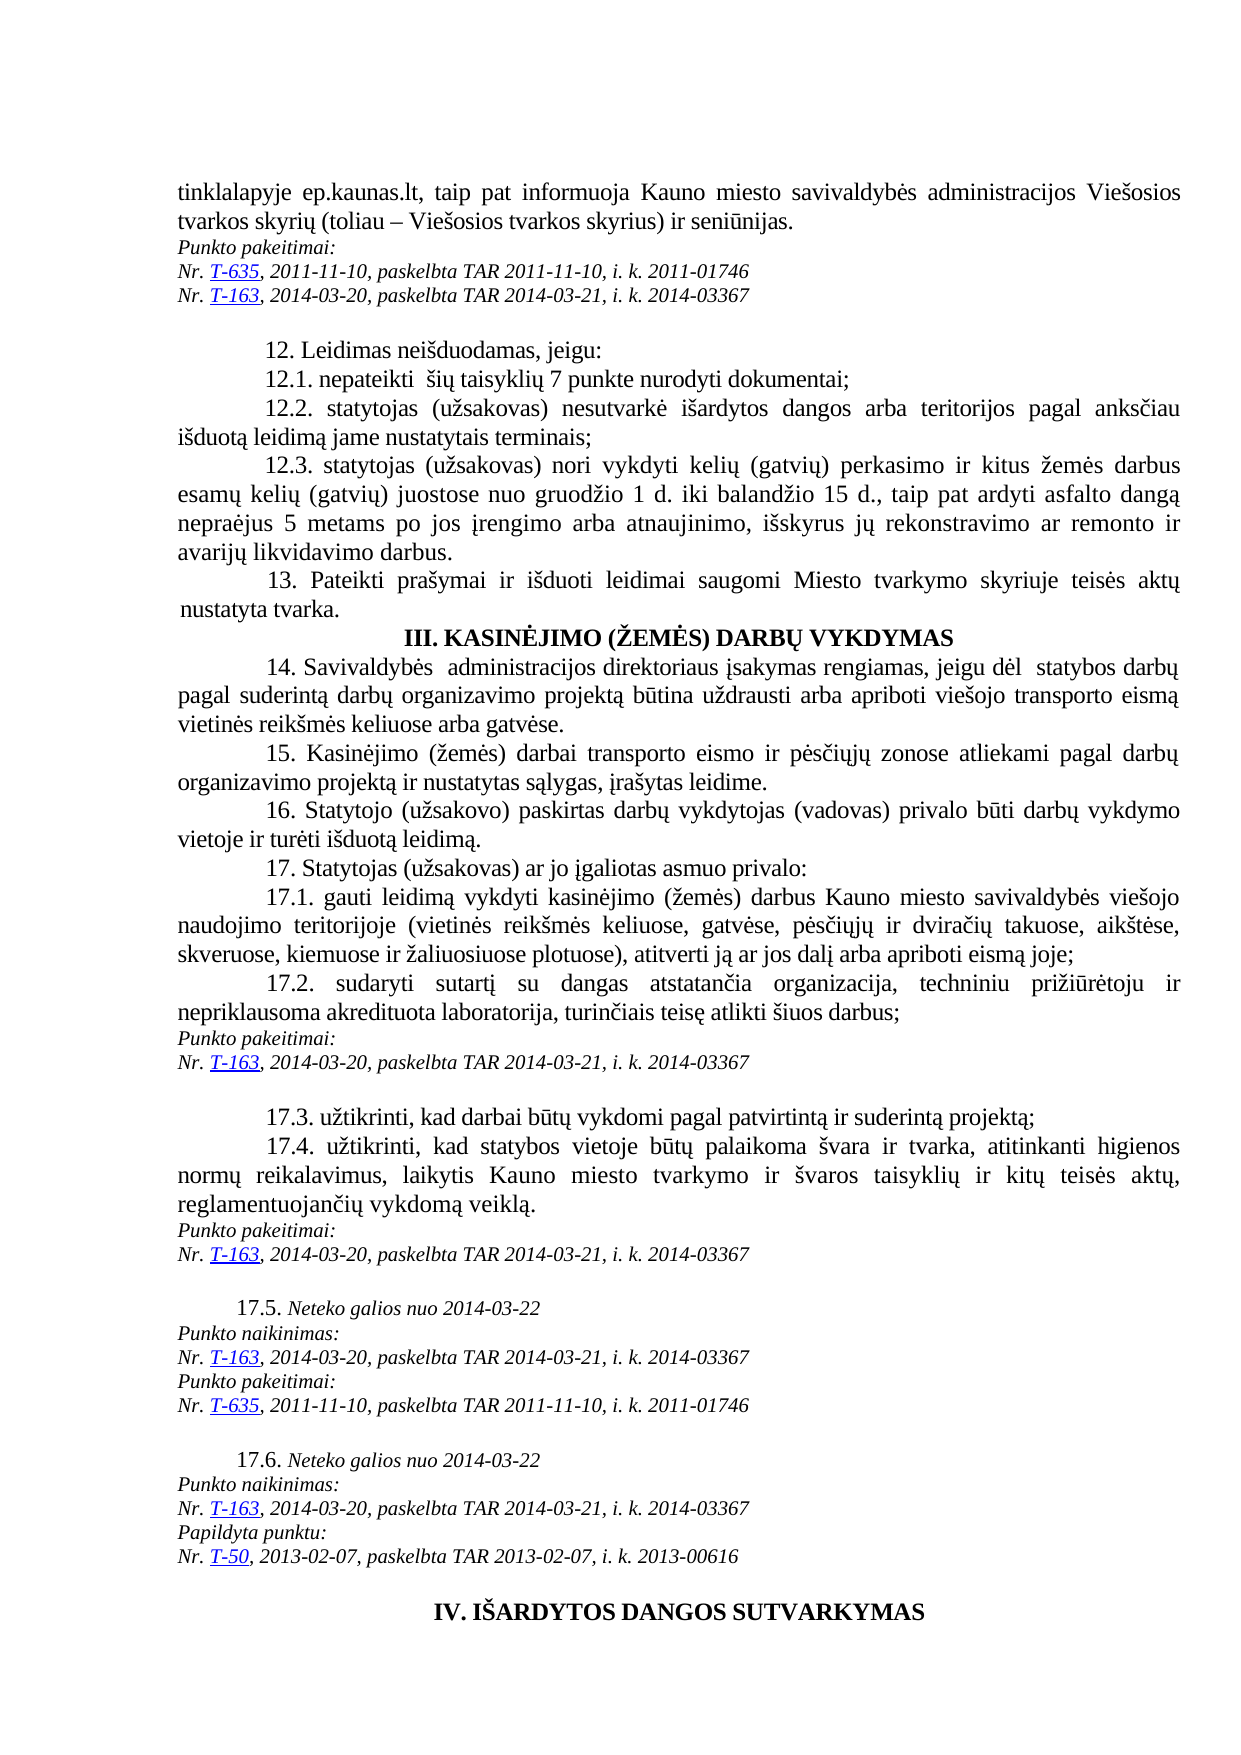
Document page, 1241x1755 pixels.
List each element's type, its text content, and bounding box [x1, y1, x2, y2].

text 12.3. statytojas (užsakovas) nori vykdyti kelių (gatvių) perkasimo ir kitus žemės darbus esamų kelių (gatvių) juostose nuo gruodžio 1 d. iki balandžio 15 d., taip pat ardyti asfalto dangą nepraėjus 5 metams po jos įrengimo arba atnaujinimo, išskyrus jų rekonstravimo ar remonto ir avarijų likvidavimo darbus. [177, 451, 1181, 566]
text Nr. T-635, 2011-11-10, paskelbta TAR 2011-11-10, i. k. 2011-01746 [177, 1393, 1181, 1417]
text 14. Savivaldybės administracijos direktoriaus įsakymas rengiamas, jeigu dėl statybos darbų pagal suderintą darbų organizavimo projektą būtina uždrausti arba apriboti viešojo transporto eismą vietinės reikšmės keliuose arba gatvėse. [178, 652, 1179, 738]
text Papildyta punktu: [177, 1520, 1181, 1544]
text 17.4. užtikrinti, kad statybos vietoje būtų palaikoma švara ir tvarka, atitinkanti higienos normų reikalavimus, laikytis Kauno miesto tvarkymo ir švaros taisyklių ir kitų teisės aktų, reglamentuojančių vykdomą veiklą. [177, 1131, 1181, 1217]
text 17.6. Neteko galios nuo 2014-03-22 [177, 1446, 1181, 1472]
text 17.1. gauti leidimą vykdyti kasinėjimo (žemės) darbus Kauno miesto savivaldybės viešojo naudojimo teritorijoje (vietinės reikšmės keliuose, gatvėse, pėsčiųjų ir dviračių takuose, aikštėse, skveruose, kiemuose ir žaliuosiuose plotuose), atitverti ją ar jos dalį arba apriboti eismą joje; [177, 882, 1180, 968]
text Nr. T-163, 2014-03-20, paskelbta TAR 2014-03-21, i. k. 2014-03367 [177, 1496, 1181, 1520]
text Nr. T-163, 2014-03-20, paskelbta TAR 2014-03-21, i. k. 2014-03367 [177, 1050, 1181, 1074]
text Punkto pakeitimai: [177, 235, 1181, 259]
text Punkto pakeitimai: [177, 1217, 1181, 1242]
text III. KASINĖJIMO (ŽEMĖS) DARBŲ VYKDYMAS [177, 623, 1181, 652]
text 17.5. Neteko galios nuo 2014-03-22 [177, 1294, 1181, 1321]
text 12.2. statytojas (užsakovas) nesutvarkė išardytos dangos arba teritorijos pagal anksčiau išduotą leidimą jame nustatytais terminais; [177, 393, 1181, 451]
text Punkto pakeitimai: [177, 1026, 1181, 1050]
text IV. IŠARDYTOS DANGOS SUTVARKYMAS [177, 1597, 1181, 1626]
text 17.3. užtikrinti, kad darbai būtų vykdomi pagal patvirtintą ir suderintą projektą; [177, 1102, 1180, 1131]
text 17.2. sudaryti sutartį su dangas atstatančia organizacija, techniniu prižiūrėtoju ir nepriklausoma akredituota laboratorija, turinčiais teisę atlikti šiuos darbus; [177, 968, 1181, 1026]
text Punkto naikinimas: [177, 1472, 1181, 1496]
text 17. Statytojas (užsakovas) ar jo įgaliotas asmuo privalo: [177, 853, 1181, 882]
text Punkto naikinimas: [177, 1321, 1181, 1345]
text tinklalapyje ep.kaunas.lt, taip pat informuoja Kauno miesto savivaldybės administracijos Viešosios tvarkos skyrių (toliau – Viešosios tvarkos skyrius) ir seniūnijas. [177, 177, 1181, 235]
text 13. Pateikti prašymai ir išduoti leidimai saugomi Miesto tvarkymo skyriuje teisės aktų nustatyta tvarka. [180, 566, 1181, 623]
text 12.1. nepateikti šių taisyklių 7 punkte nurodyti dokumentai; [177, 364, 1181, 393]
text 16. Statytojo (užsakovo) paskirtas darbų vykdytojas (vadovas) privalo būti darbų vykdymo vietoje ir turėti išduotą leidimą. [177, 796, 1181, 853]
text 12. Leidimas neišduodamas, jeigu: [177, 336, 1181, 364]
text Nr. T-163, 2014-03-20, paskelbta TAR 2014-03-21, i. k. 2014-03367 [177, 1345, 1181, 1369]
text Punkto pakeitimai: [177, 1369, 1181, 1393]
text Nr. T-163, 2014-03-20, paskelbta TAR 2014-03-21, i. k. 2014-03367 [177, 283, 1181, 307]
text Nr. T-163, 2014-03-20, paskelbta TAR 2014-03-21, i. k. 2014-03367 [177, 1242, 1181, 1266]
text Nr. T-50, 2013-02-07, paskelbta TAR 2013-02-07, i. k. 2013-00616 [177, 1544, 1181, 1568]
text 15. Kasinėjimo (žemės) darbai transporto eismo ir pėsčiųjų zonose atliekami pagal darbų organizavimo projektą ir nustatytas sąlygas, įrašytas leidime. [177, 738, 1180, 796]
text Nr. T-635, 2011-11-10, paskelbta TAR 2011-11-10, i. k. 2011-01746 [177, 259, 1181, 283]
